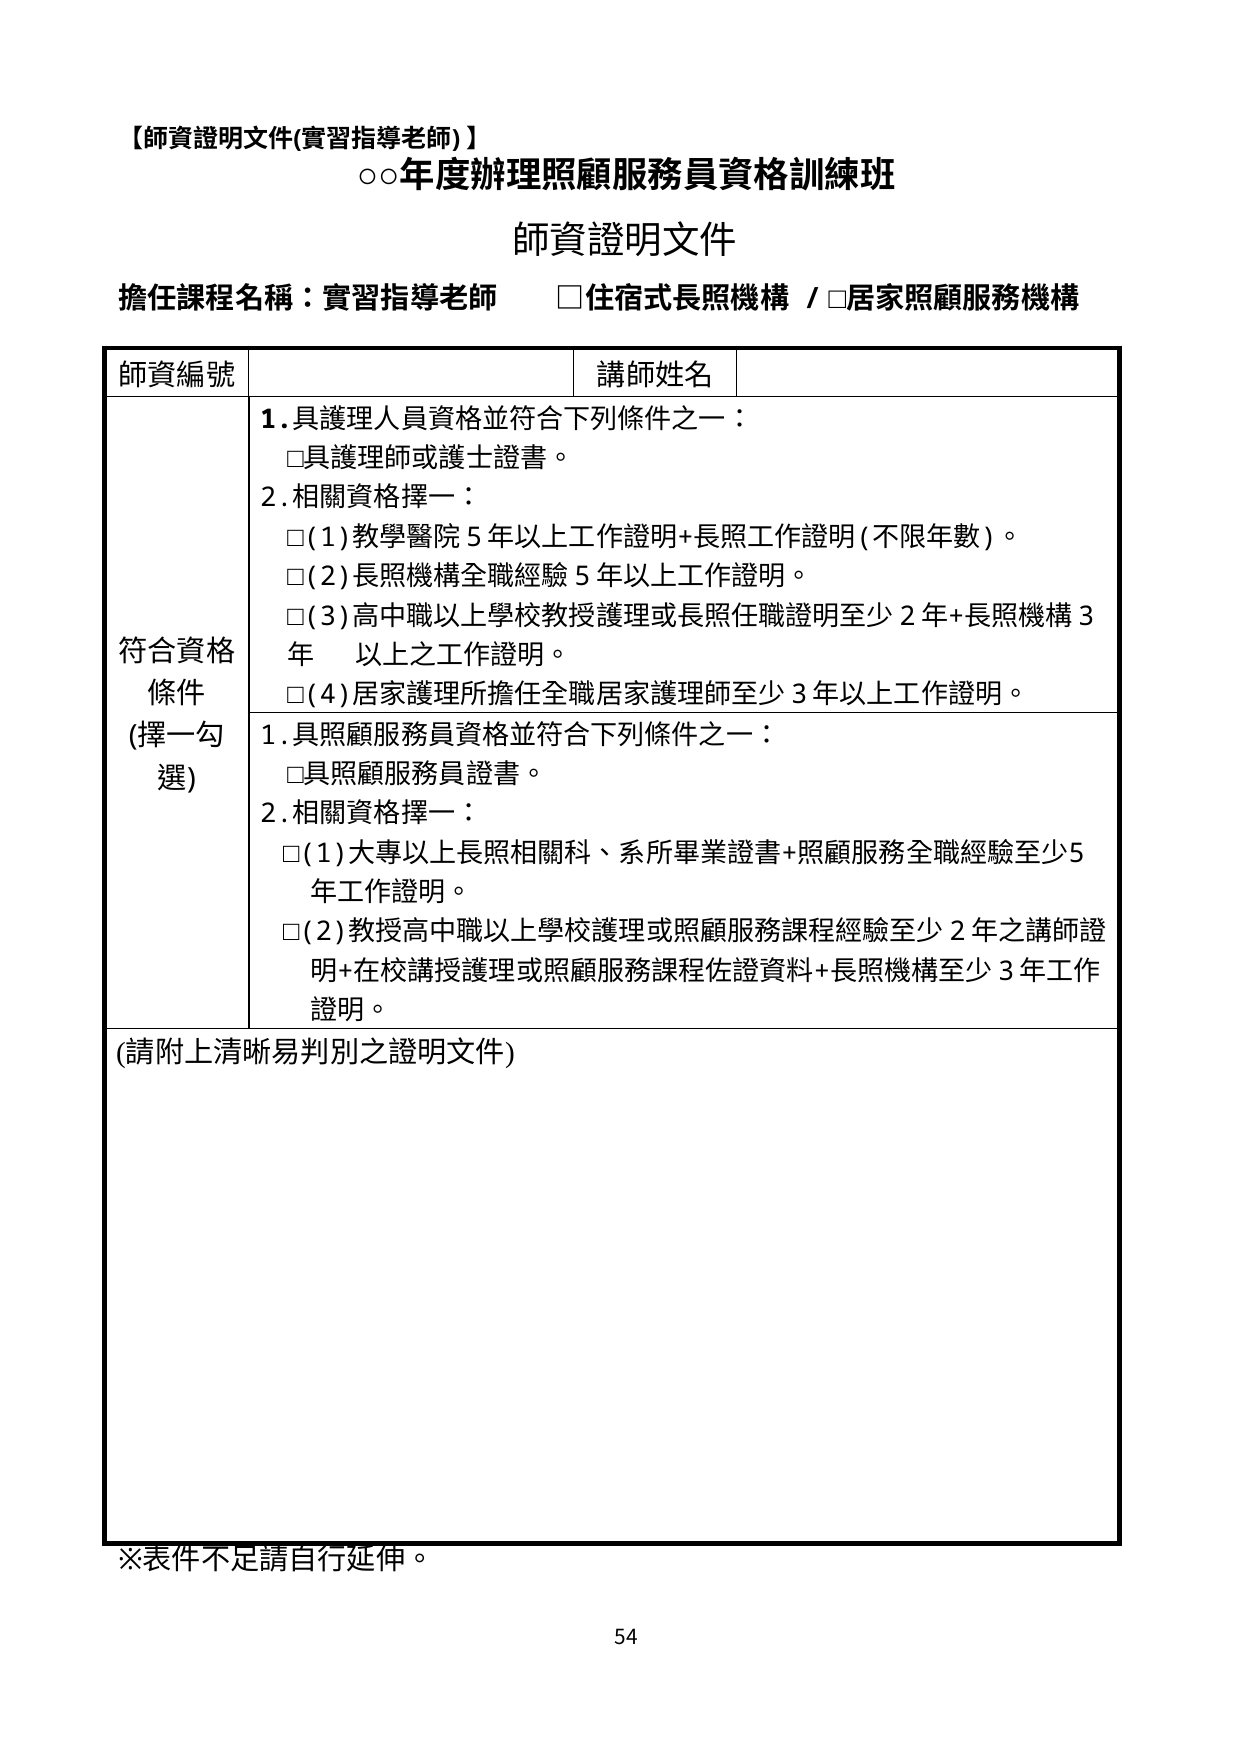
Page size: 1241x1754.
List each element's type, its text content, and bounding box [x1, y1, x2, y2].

text 擔任課程名稱：實習指導老師 □住宿式長照機構 / □居家照顧服務機構 [118, 275, 1134, 317]
table_header [249, 350, 573, 396]
text ※表件不足請自行延伸。 [118, 1546, 1134, 1575]
table_header 講師姓名 [574, 350, 736, 396]
table_cell 符合資格條件 (擇一勾選) [107, 397, 248, 1027]
text ○○年度辦理照顧服務員資格訓練班 [118, 154, 1134, 196]
table_cell 1.具護理人員資格並符合下列條件之一： □具護理師或護士證書。 2.相關資格擇一： □(1)教學醫院5年以上工作證明+長照工作證明(不限年數)。 □(2)長照機構全職經驗5年以上工作證明。 □(3)高中職以上學校教授護理或長照任職證明至少2年+長照機構3年 以上之工作證明。 □(4)居家護理所擔任全職居家護理師至少3年以上工作證明。 [250, 397, 1117, 712]
table_header [737, 350, 1117, 396]
table_cell 1.具照顧服務員資格並符合下列條件之一： □具照顧服務員證書。 2.相關資格擇一： □(1)大專以上長照相關科、系所畢業證書+照顧服務全職經驗至少5年工作證明。 □(2)教授高中職以上學校護理或照顧服務課程經驗至少2年之講師證明+在校講授護理或照顧服務課程佐證資料+長照機構至少3年工作證明。 [250, 713, 1117, 1027]
table_cell (請附上清晰易判別之證明文件) [107, 1029, 1117, 1541]
text 師資證明文件 [118, 215, 1131, 263]
text 【師資證明文件(實習指導老師) 】 [118, 118, 1134, 154]
table_header 師資編號 [107, 350, 248, 396]
